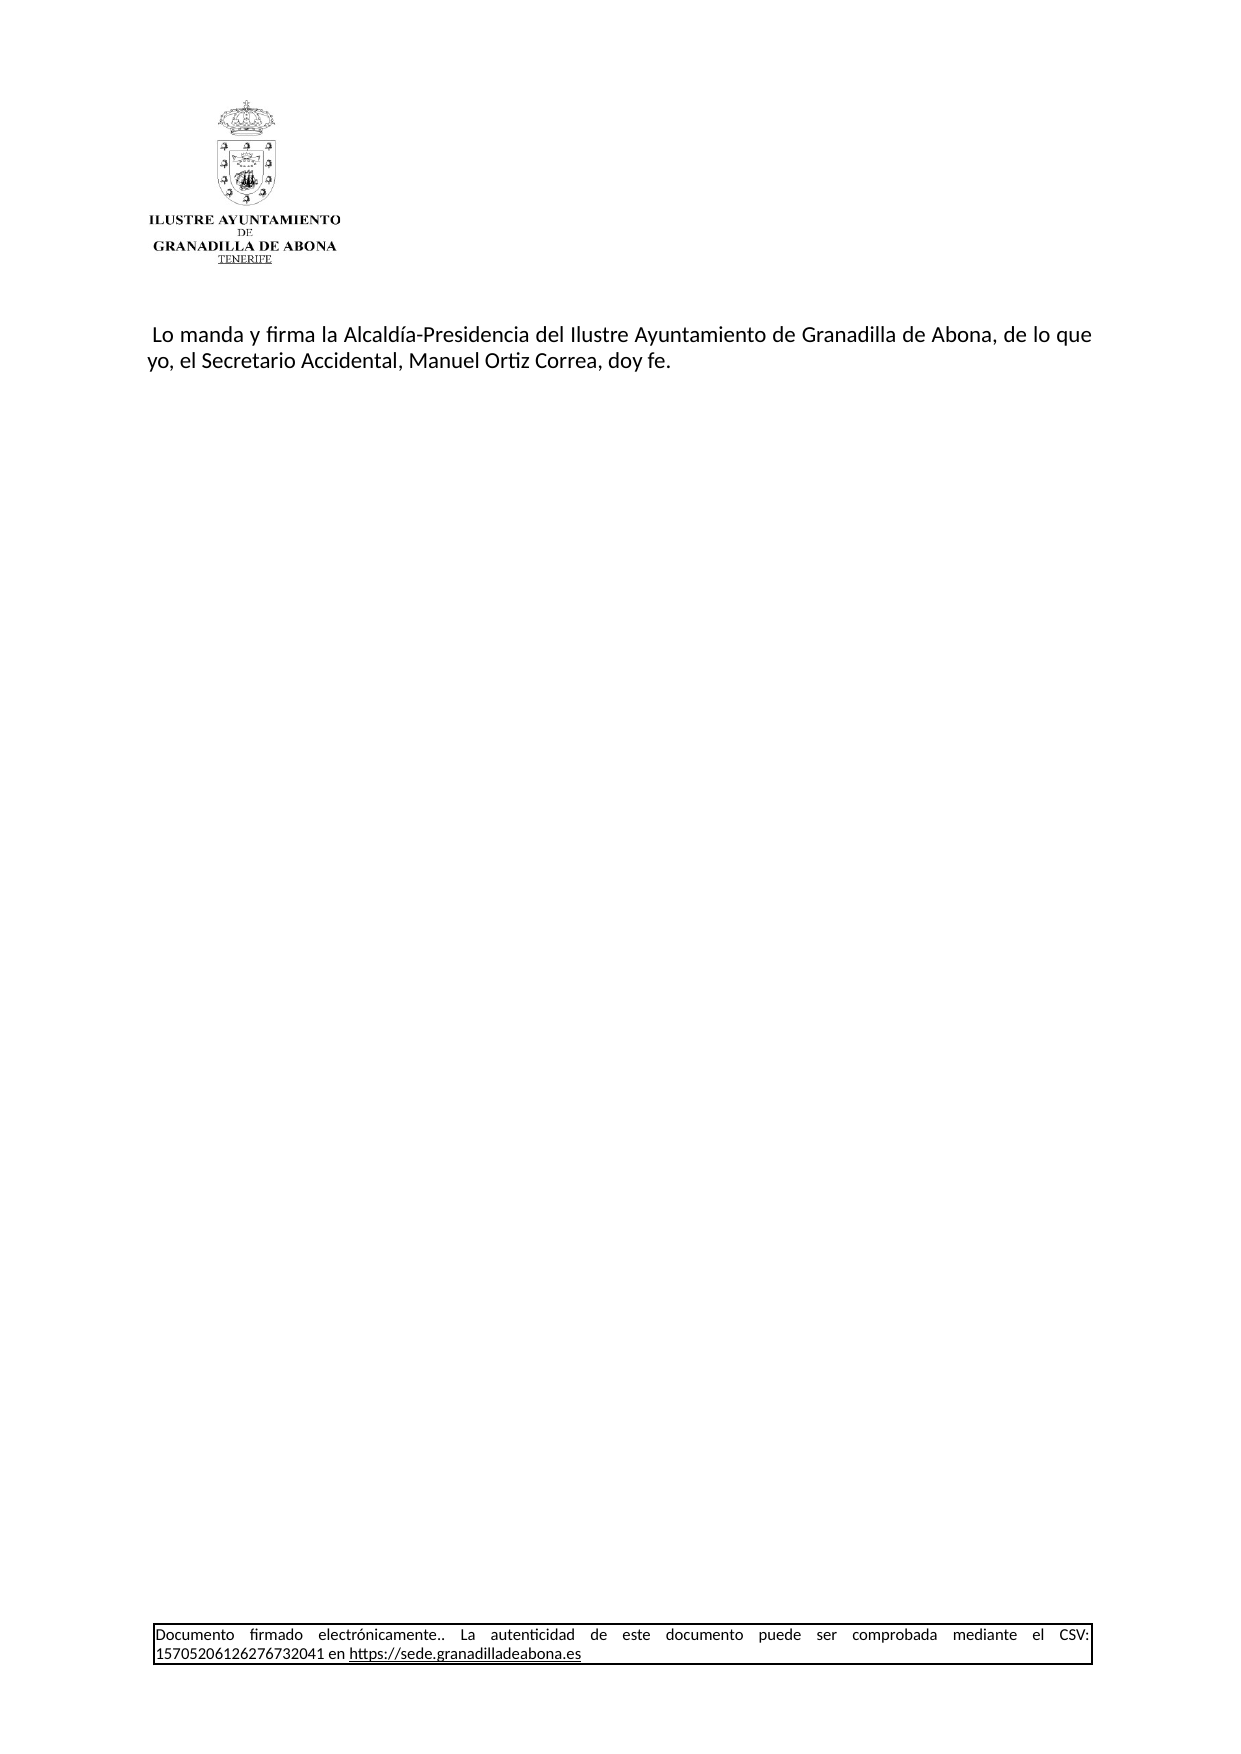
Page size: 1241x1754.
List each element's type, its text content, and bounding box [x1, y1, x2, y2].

text Lo manda y firma la Alcaldía-Presidencia del Ilustre Ayuntamiento de Granadilla de Abona, de lo que yo, el Secretario Accidental, Manuel Ortiz Correa, doy fe. [146, 321, 1094, 374]
